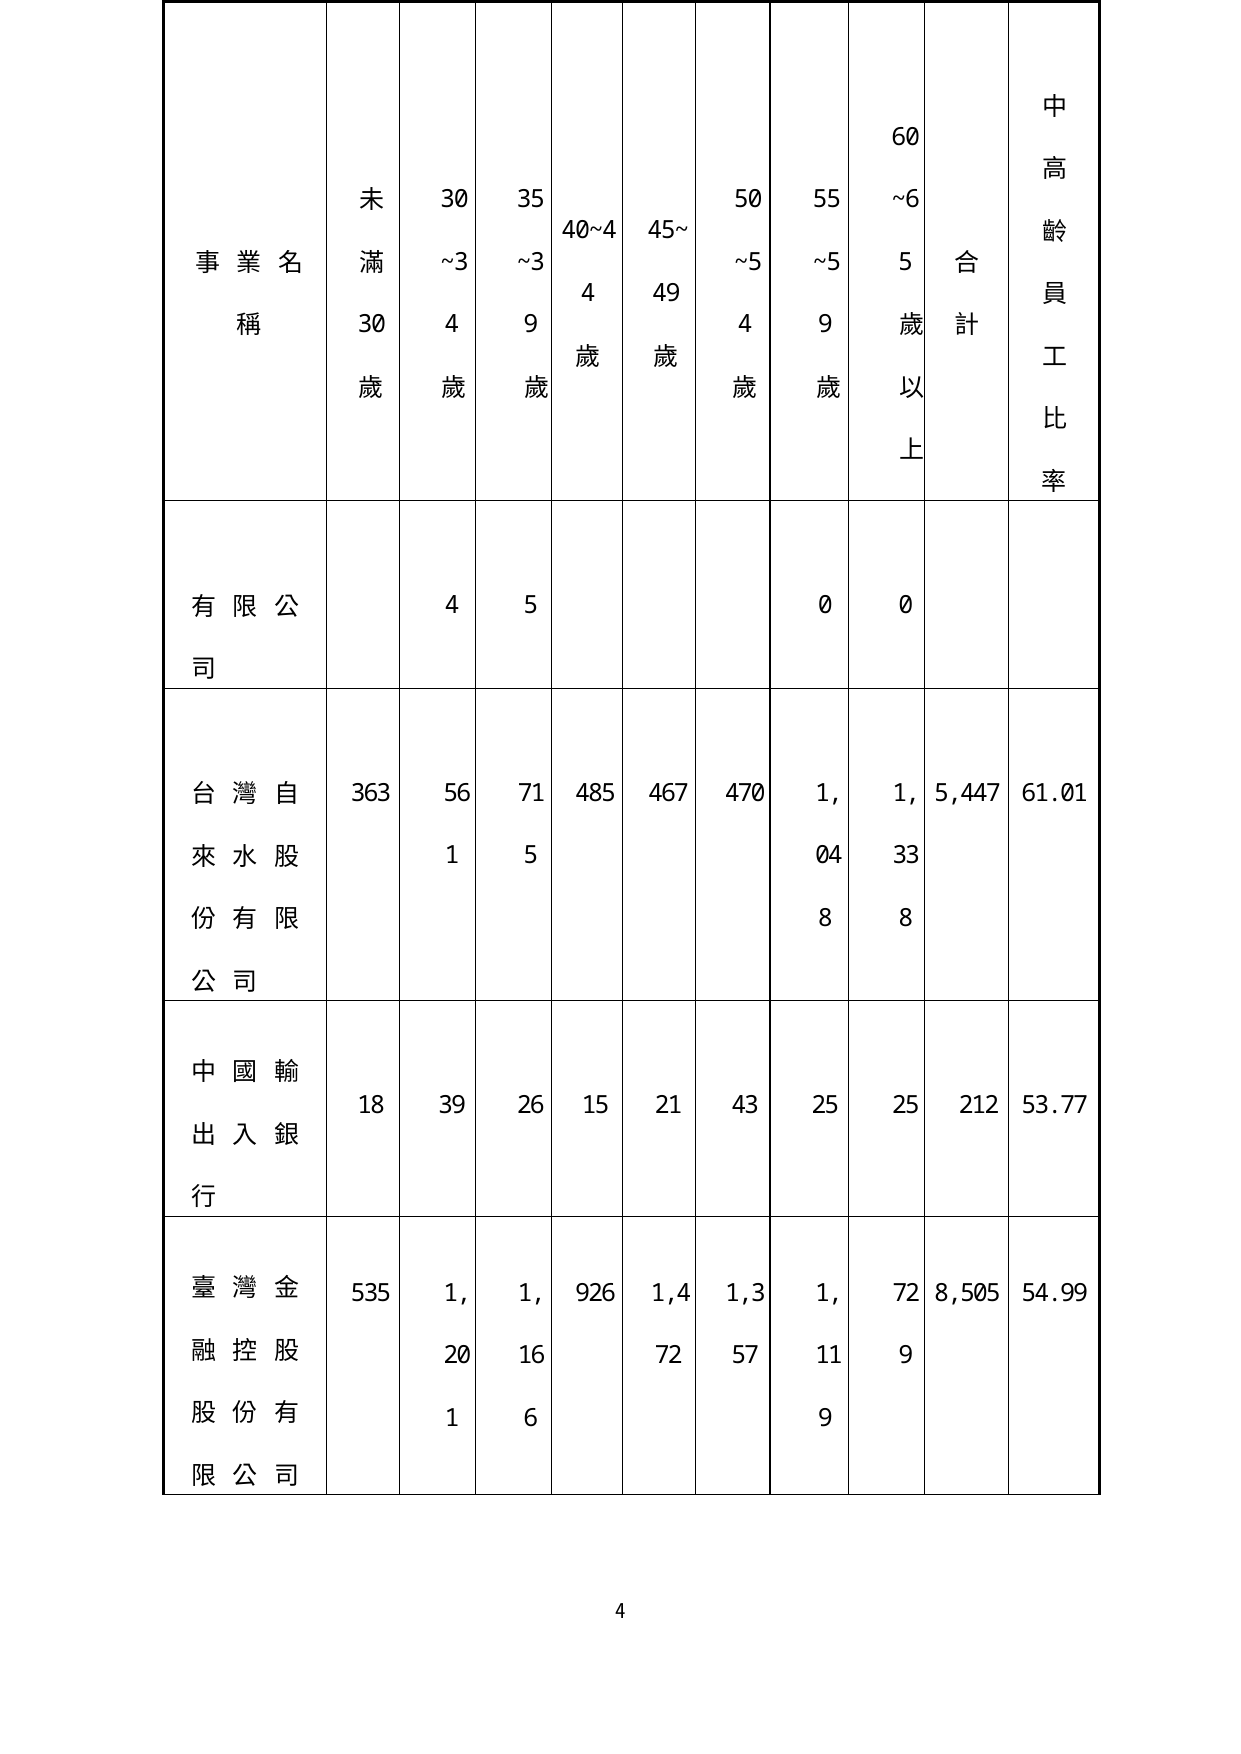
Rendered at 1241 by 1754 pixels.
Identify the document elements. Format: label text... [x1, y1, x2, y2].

table_cell 363 [327, 689, 399, 1000]
table_cell 561 [400, 689, 475, 1000]
table_cell 26 [476, 1001, 551, 1216]
table_cell 15 [552, 1001, 622, 1216]
table_cell [925, 501, 1008, 687]
table_cell 729 [849, 1217, 924, 1494]
table_header 55~59歲 [771, 3, 848, 500]
table_cell 61.01 [1009, 689, 1098, 1000]
table_header 50~54歲 [696, 3, 769, 500]
table_cell 212 [925, 1001, 1008, 1216]
table_cell [552, 501, 622, 687]
table_cell 39 [400, 1001, 475, 1216]
table_cell 1,357 [696, 1217, 769, 1494]
table_header 事業名稱 [165, 3, 326, 500]
table_cell 1,119 [771, 1217, 848, 1494]
table_cell [1009, 501, 1098, 687]
table_cell 1,166 [476, 1217, 551, 1494]
table_cell 0 [771, 501, 848, 687]
table_cell 467 [623, 689, 695, 1000]
table_cell 有限公司 [165, 501, 326, 687]
table_header 30~34歲 [400, 3, 475, 500]
table_cell 715 [476, 689, 551, 1000]
table_cell 4 [400, 501, 475, 687]
table_cell 43 [696, 1001, 769, 1216]
table_cell 535 [327, 1217, 399, 1494]
table_header 中高齡員工比率 [1009, 3, 1098, 500]
table_cell 25 [849, 1001, 924, 1216]
table_cell 1,338 [849, 689, 924, 1000]
table_cell 53.77 [1009, 1001, 1098, 1216]
table_header 40~44歲 [552, 3, 622, 500]
table_cell [327, 501, 399, 687]
table_cell 臺灣金融控股股份有限公司 [165, 1217, 326, 1494]
table_cell 470 [696, 689, 769, 1000]
table_header 60~65歲以上 [849, 3, 924, 500]
table_header 合計 [925, 3, 1008, 500]
table_cell 25 [771, 1001, 848, 1216]
table_cell [623, 501, 695, 687]
table_cell [696, 501, 769, 687]
table_cell 台灣自來水股份有限公司 [165, 689, 326, 1000]
table_cell 8,505 [925, 1217, 1008, 1494]
table_header 未滿30歲 [327, 3, 399, 500]
table_cell 18 [327, 1001, 399, 1216]
table_cell 1,048 [771, 689, 848, 1000]
table_cell 5 [476, 501, 551, 687]
table_cell 中國輸出入銀行 [165, 1001, 326, 1216]
table_cell 926 [552, 1217, 622, 1494]
table_cell 0 [849, 501, 924, 687]
table_cell 54.99 [1009, 1217, 1098, 1494]
table_header 35~39歲 [476, 3, 551, 500]
table_cell 21 [623, 1001, 695, 1216]
table_header 45~49歲 [623, 3, 695, 500]
table_cell 1,201 [400, 1217, 475, 1494]
table_cell 5,447 [925, 689, 1008, 1000]
table_cell 485 [552, 689, 622, 1000]
table_cell 1,472 [623, 1217, 695, 1494]
